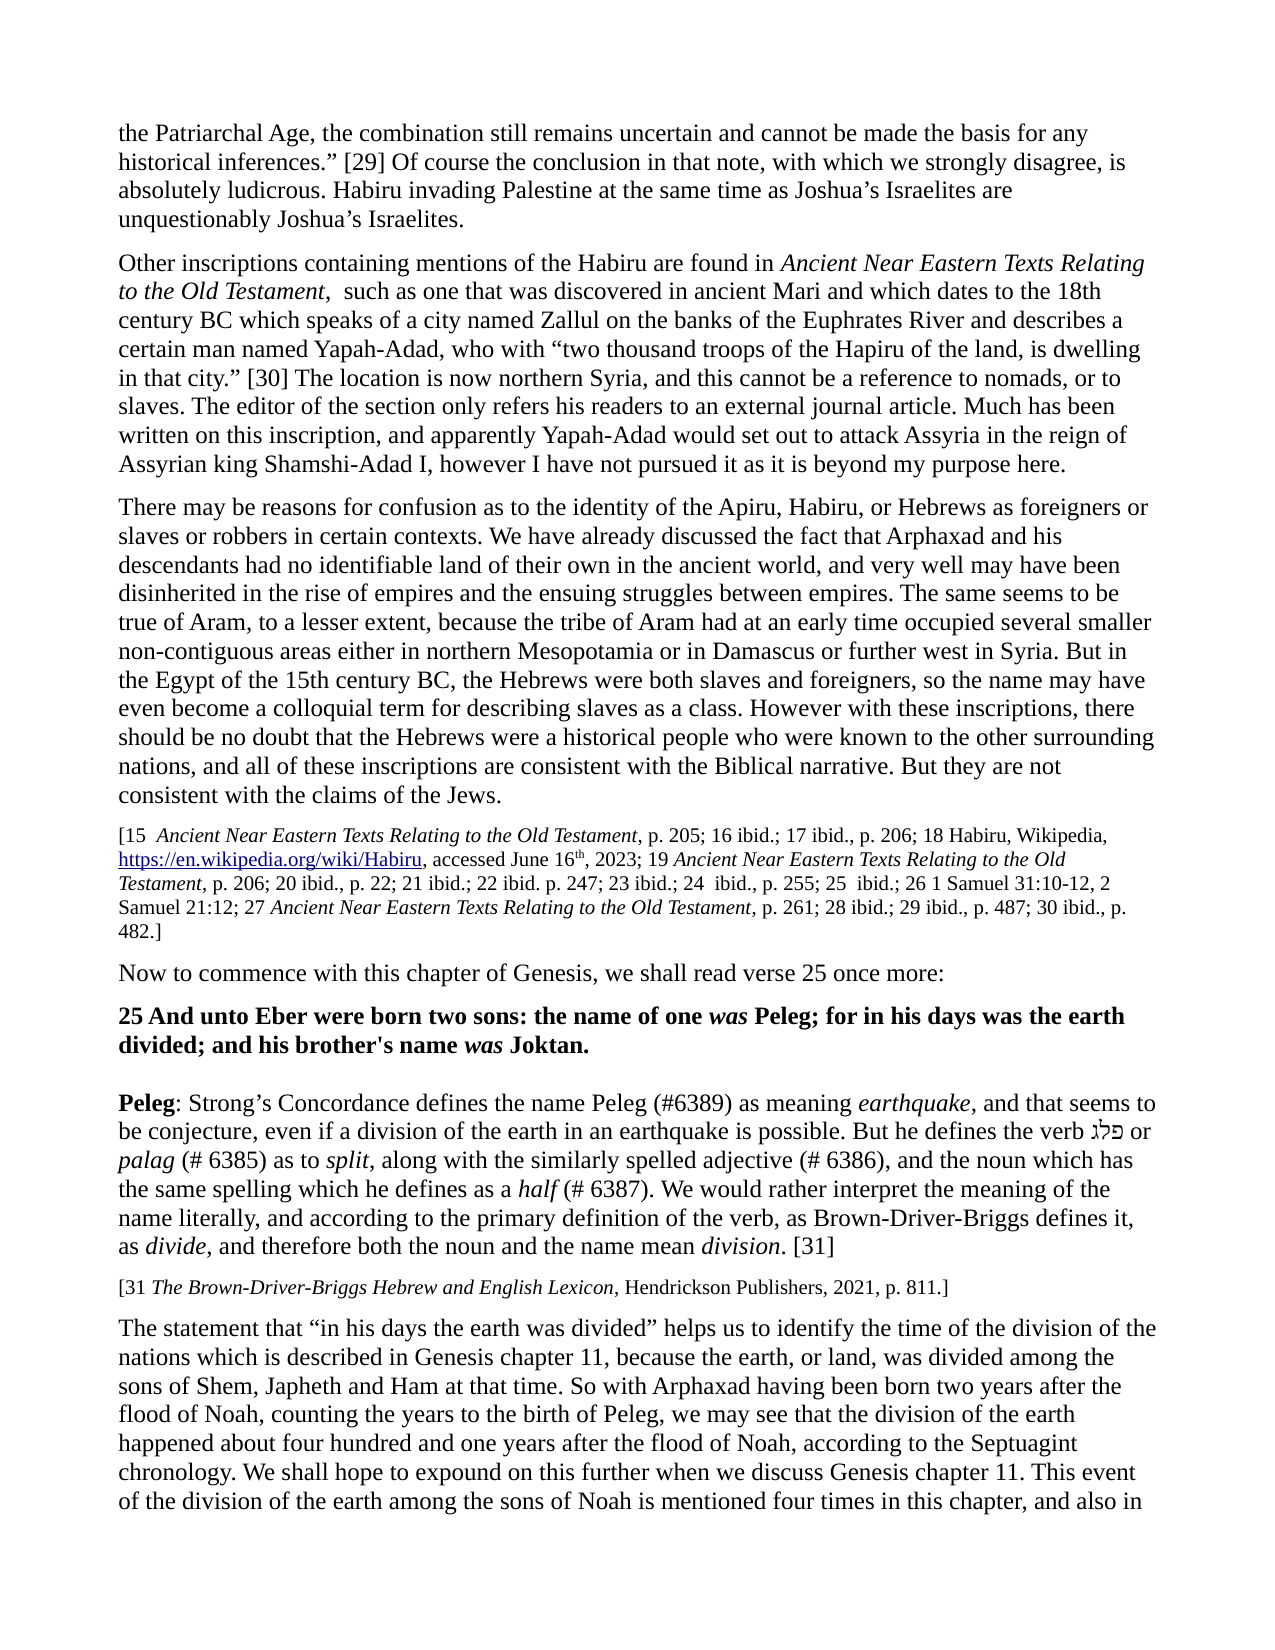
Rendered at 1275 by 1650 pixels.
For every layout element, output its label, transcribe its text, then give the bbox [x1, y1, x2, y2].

text [31 The Brown-Driver-Briggs Hebrew and English Lexicon, Hendrickson Publishers, 2021, p. 811.] [118, 1275, 1157, 1299]
text Peleg: Strong’s Concordance defines the name Peleg (#6389) as meaning earthquake, and that seems to be conjecture, even if a division of the earth in an earthquake is possible. But he defines the verb פלג or palag (# 6385) as to split, along with the similarly spelled adjective (# 6386), and the noun which has the same spelling which he defines as a half (# 6387). We would rather interpret the meaning of the name literally, and according to the primary definition of the verb, as Brown-Driver-Briggs defines it, as divide, and therefore both the noun and the name mean division. [31] [118, 1088, 1157, 1260]
text 25 And unto Eber were born two sons: the name of one was Peleg; for in his days was the earth divided; and his brother's name was Joktan. [118, 1001, 1157, 1059]
text The statement that “in his days the earth was divided” helps us to identify the time of the division of the nations which is described in Genesis chapter 11, because the earth, or land, was divided among the sons of Shem, Japheth and Ham at that time. So with Arphaxad having been born two years after the flood of Noah, counting the years to the birth of Peleg, we may see that the division of the earth happened about four hundred and one years after the flood of Noah, according to the Septuagint chronology. We shall hope to expound on this further when we discuss Genesis chapter 11. This event of the division of the earth among the sons of Noah is mentioned four times in this chapter, and also in [118, 1313, 1157, 1514]
text There may be reasons for confusion as to the identity of the Apiru, Habiru, or Hebrews as foreigners or slaves or robbers in certain contexts. We have already discussed the fact that Arphaxad and his descendants had no identifiable land of their own in the ancient world, and very well may have been disinherited in the rise of empires and the ensuing struggles between empires. The same seems to be true of Aram, to a lesser extent, because the tribe of Aram had at an early time occupied several smaller non-contiguous areas either in northern Mesopotamia or in Damascus or further west in Syria. But in the Egypt of the 15th century BC, the Hebrews were both slaves and foreigners, so the name may have even become a colloquial term for describing slaves as a class. However with these inscriptions, there should be no doubt that the Hebrews were a historical people who were known to the other surrounding nations, and all of these inscriptions are consistent with the Biblical narrative. But they are not consistent with the claims of the Jews. [118, 492, 1157, 808]
text [15 Ancient Near Eastern Texts Relating to the Old Testament, p. 205; 16 ibid.; 17 ibid., p. 206; 18 Habiru, Wikipedia, https://en.wikipedia.org/wiki/Habiru, accessed June 16th, 2023; 19 Ancient Near Eastern Texts Relating to the Old Testament, p. 206; 20 ibid., p. 22; 21 ibid.; 22 ibid. p. 247; 23 ibid.; 24 ibid., p. 255; 25 ibid.; 26 1 Samuel 31:10-12, 2 Samuel 21:12; 27 Ancient Near Eastern Texts Relating to the Old Testament, p. 261; 28 ibid.; 29 ibid., p. 487; 30 ibid., p. 482.] [118, 823, 1157, 943]
text the Patriarchal Age, the combination still remains uncertain and cannot be made the basis for any historical inferences.” [29] Of course the conclusion in that note, with which we strongly disagree, is absolutely ludicrous. Habiru invading Palestine at the same time as Joshua’s Israelites are unquestionably Joshua’s Israelites. [118, 118, 1157, 233]
text Now to commence with this chapter of Genesis, we shall read verse 25 once more: [118, 958, 1157, 987]
text Other inscriptions containing mentions of the Habiru are found in Ancient Near Eastern Texts Relating to the Old Testament, such as one that was discovered in ancient Mari and which dates to the 18th century BC which speaks of a city named Zallul on the banks of the Euphrates River and describes a certain man named Yapah-Adad, who with “two thousand troops of the Hapiru of the land, is dwelling in that city.” [30] The location is now northern Syria, and this cannot be a reference to nomads, or to slaves. The editor of the section only refers his readers to an external journal article. Much has been written on this inscription, and apparently Yapah-Adad would set out to attack Assyria in the reign of Assyrian king Shamshi-Adad I, however I have not pursued it as it is beyond my purpose here. [118, 248, 1157, 478]
